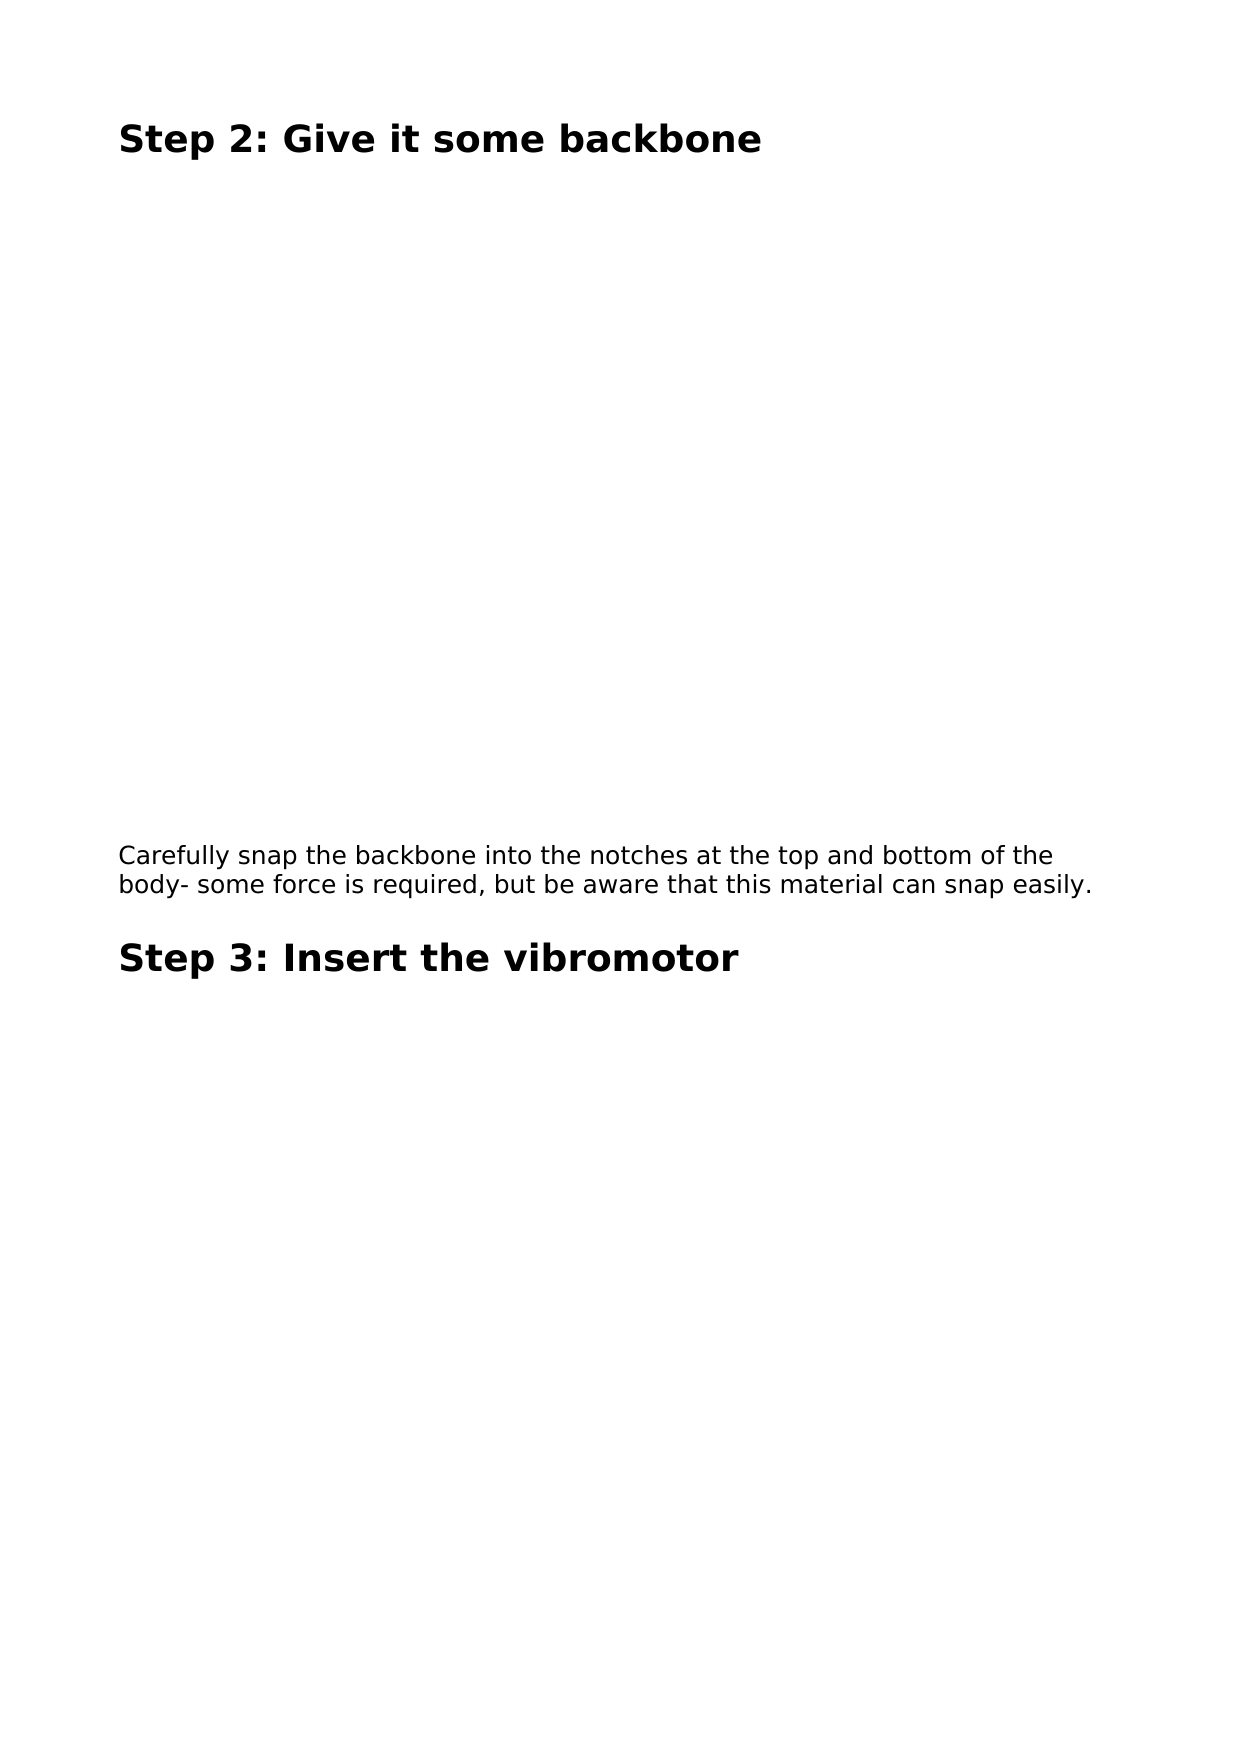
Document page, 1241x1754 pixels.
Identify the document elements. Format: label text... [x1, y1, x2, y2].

subtitle Step 3: Insert the vibromotor [118, 937, 1122, 980]
text Carefully snap the backbone into the notches at the top and bottom of the body- some force is required, but be aware that this material can snap easily. [118, 841, 1122, 899]
subtitle Step 2: Give it some backbone [118, 118, 1122, 162]
